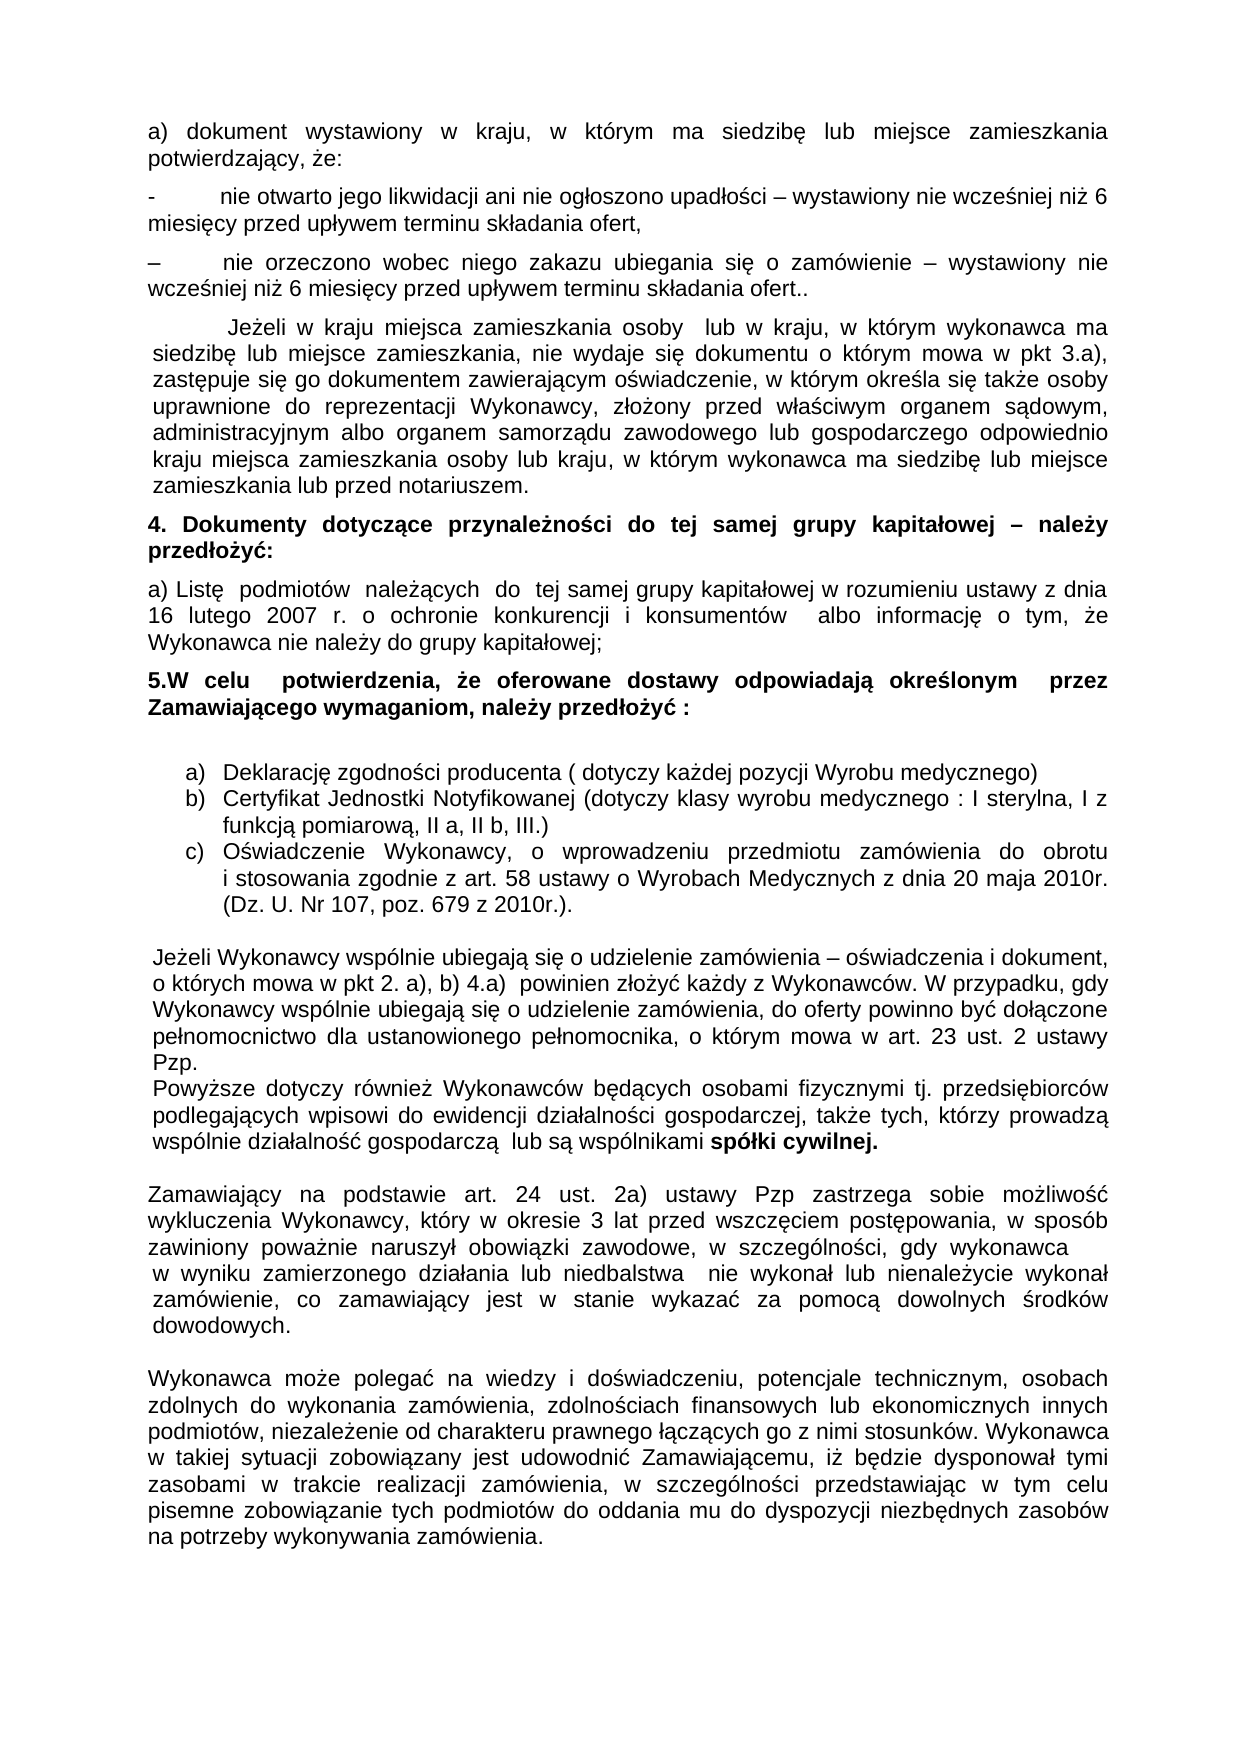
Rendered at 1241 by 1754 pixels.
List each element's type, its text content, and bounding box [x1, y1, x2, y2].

text Wykonawca może polegać na wiedzy i doświadczeniu, potencjale technicznym, osobach zdolnych do wykonania zamówienia, zdolnościach finansowych lub ekonomicznych innych podmiotów, niezależenie od charakteru prawnego łączących go z nimi stosunków. Wykonawca w takiej sytuacji zobowiązany jest udowodnić Zamawiającemu, iż będzie dysponował tymi zasobami w trakcie realizacji zamówienia, w szczególności przedstawiając w tym celu pisemne zobowiązanie tych podmiotów do oddania mu do dyspozycji niezbędnych zasobów na potrzeby wykonywania zamówienia. [148, 1365, 1109, 1550]
list Deklarację zgodności producenta ( dotyczy każdej pozycji Wyrobu medycznego) [185, 759, 1109, 785]
text Jeżeli Wykonawcy wspólnie ubiegają się o udzielenie zamówienia – oświadczenia i dokument, o których mowa w pkt 2. a), b) 4.a) powinien złożyć każdy z Wykonawców. W przypadku, gdy Wykonawcy wspólnie ubiegają się o udzielenie zamówienia, do oferty powinno być dołączone pełnomocnictwo dla ustanowionego pełnomocnika, o którym mowa w art. 23 ust. 2 ustawy Pzp. [152, 943, 1109, 1075]
text 5.W celu potwierdzenia, że oferowane dostawy odpowiadają określonym przez Zamawiającego wymaganiom, należy przedłożyć : [148, 667, 1109, 720]
list Certyfikat Jednostki Notyfikowanej (dotyczy klasy wyrobu medycznego : I sterylna, I z funkcją pomiarową, II a, II b, III.) [185, 785, 1109, 838]
list 4. Dokumenty dotyczące przynależności do tej samej grupy kapitałowej – należy przedłożyć: [148, 511, 1109, 563]
text w wyniku zamierzonego działania lub niedbalstwa nie wykonał lub nienależycie wykonał zamówienie, co zamawiający jest w stanie wykazać za pomocą dowolnych środków dowodowych. [152, 1260, 1109, 1339]
list Jeżeli w kraju miejsca zamieszkania osoby lub w kraju, w którym wykonawca ma siedzibę lub miejsce zamieszkania, nie wydaje się dokumentu o którym mowa w pkt 3.a), zastępuje się go dokumentem zawierającym oświadczenie, w którym określa się także osoby uprawnione do reprezentacji Wykonawcy, złożony przed właściwym organem sądowym, administracyjnym albo organem samorządu zawodowego lub gospodarczego odpowiednio kraju miejsca zamieszkania osoby lub kraju, w którym wykonawca ma siedzibę lub miejsce zamieszkania lub przed notariuszem. [152, 314, 1109, 498]
list Oświadczenie Wykonawcy, o wprowadzeniu przedmiotu zamówienia do obrotu i stosowania zgodnie z art. 58 ustawy o Wyrobach Medycznych z dnia 20 maja 2010r. (Dz. U. Nr 107, poz. 679 z 2010r.). [185, 838, 1109, 917]
list - nie otwarto jego likwidacji ani nie ogłoszono upadłości – wystawiony nie wcześniej niż 6 miesięcy przed upływem terminu składania ofert, [148, 183, 1109, 236]
text Powyższe dotyczy również Wykonawców będących osobami fizycznymi tj. przedsiębiorców podlegających wpisowi do ewidencji działalności gospodarczej, także tych, którzy prowadzą wspólnie działalność gospodarczą lub są wspólnikami spółki cywilnej. [152, 1075, 1109, 1154]
list nie orzeczono wobec niego zakazu ubiegania się o zamówienie – wystawiony nie wcześniej niż 6 miesięcy przed upływem terminu składania ofert.. [148, 248, 1109, 301]
text a) Listę podmiotów należących do tej samej grupy kapitałowej w rozumieniu ustawy z dnia 16 lutego 2007 r. o ochronie konkurencji i konsumentów albo informację o tym, że Wykonawca nie należy do grupy kapitałowej; [148, 576, 1109, 655]
text Zamawiający na podstawie art. 24 ust. 2a) ustawy Pzp zastrzega sobie możliwość wykluczenia Wykonawcy, który w okresie 3 lat przed wszczęciem postępowania, w sposób zawiniony poważnie naruszył obowiązki zawodowe, w szczególności, gdy wykonawca [148, 1181, 1109, 1260]
text a) dokument wystawiony w kraju, w którym ma siedzibę lub miejsce zamieszkania potwierdzający, że: [148, 118, 1109, 171]
